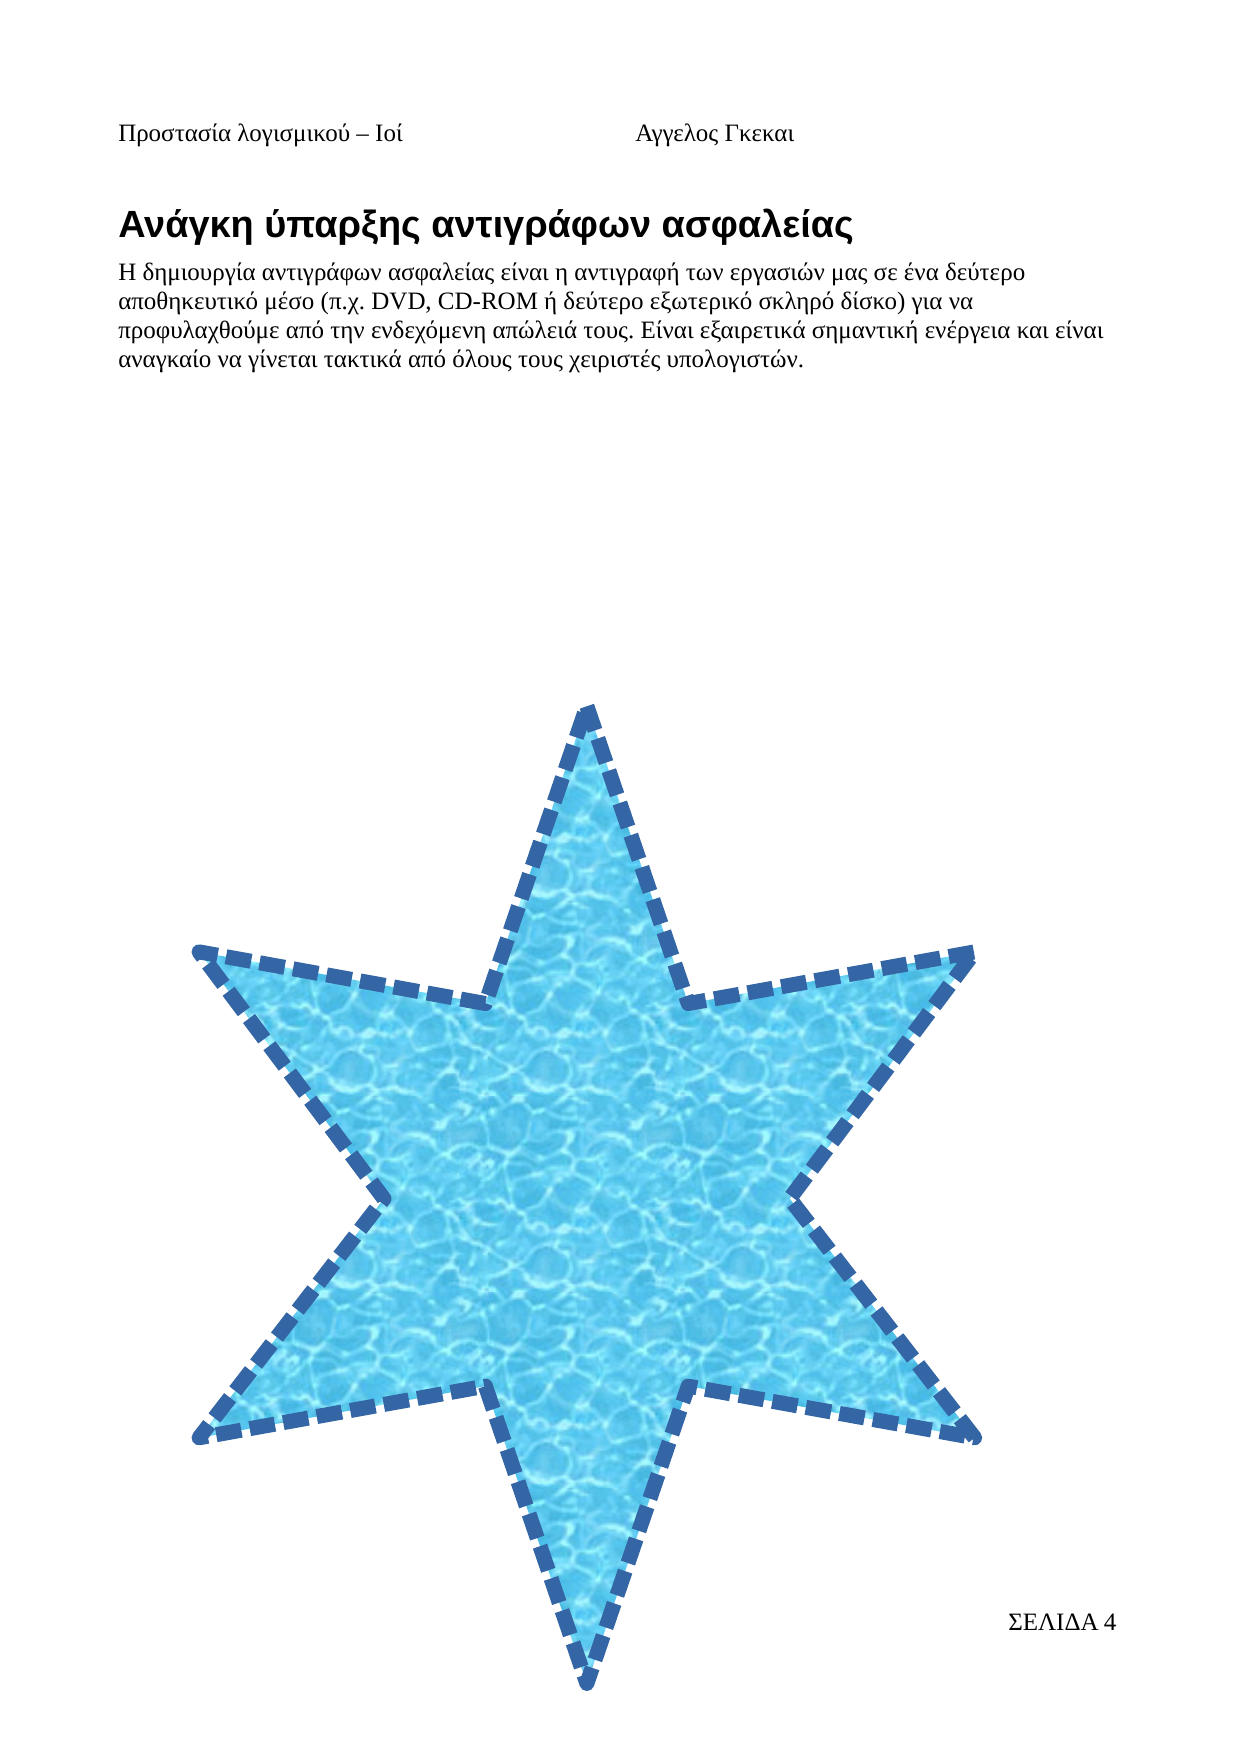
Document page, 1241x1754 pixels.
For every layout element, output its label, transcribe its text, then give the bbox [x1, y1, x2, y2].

subtitle Ανάγκη ύπαρξης αντιγράφων ασφαλείας [118, 201, 1122, 245]
text Η δημιουργία αντιγράφων ασφαλείας είναι η αντιγραφή των εργασιών μας σε ένα δεύτερο αποθηκευτικό μέσο (π.χ. DVD, CD-ROM ή δεύτερο εξωτερικό σκληρό δίσκο) για να προφυλαχθούμε από την ενδεχόμενη απώλειά τους. Είναι εξαιρετικά σημαντική ενέργεια και είναι αναγκαίο να γίνεται τακτικά από όλους τους χειριστές υπολογιστών. [118, 257, 1122, 372]
picture [587, 1658, 595, 1667]
picture [209, 731, 960, 1657]
